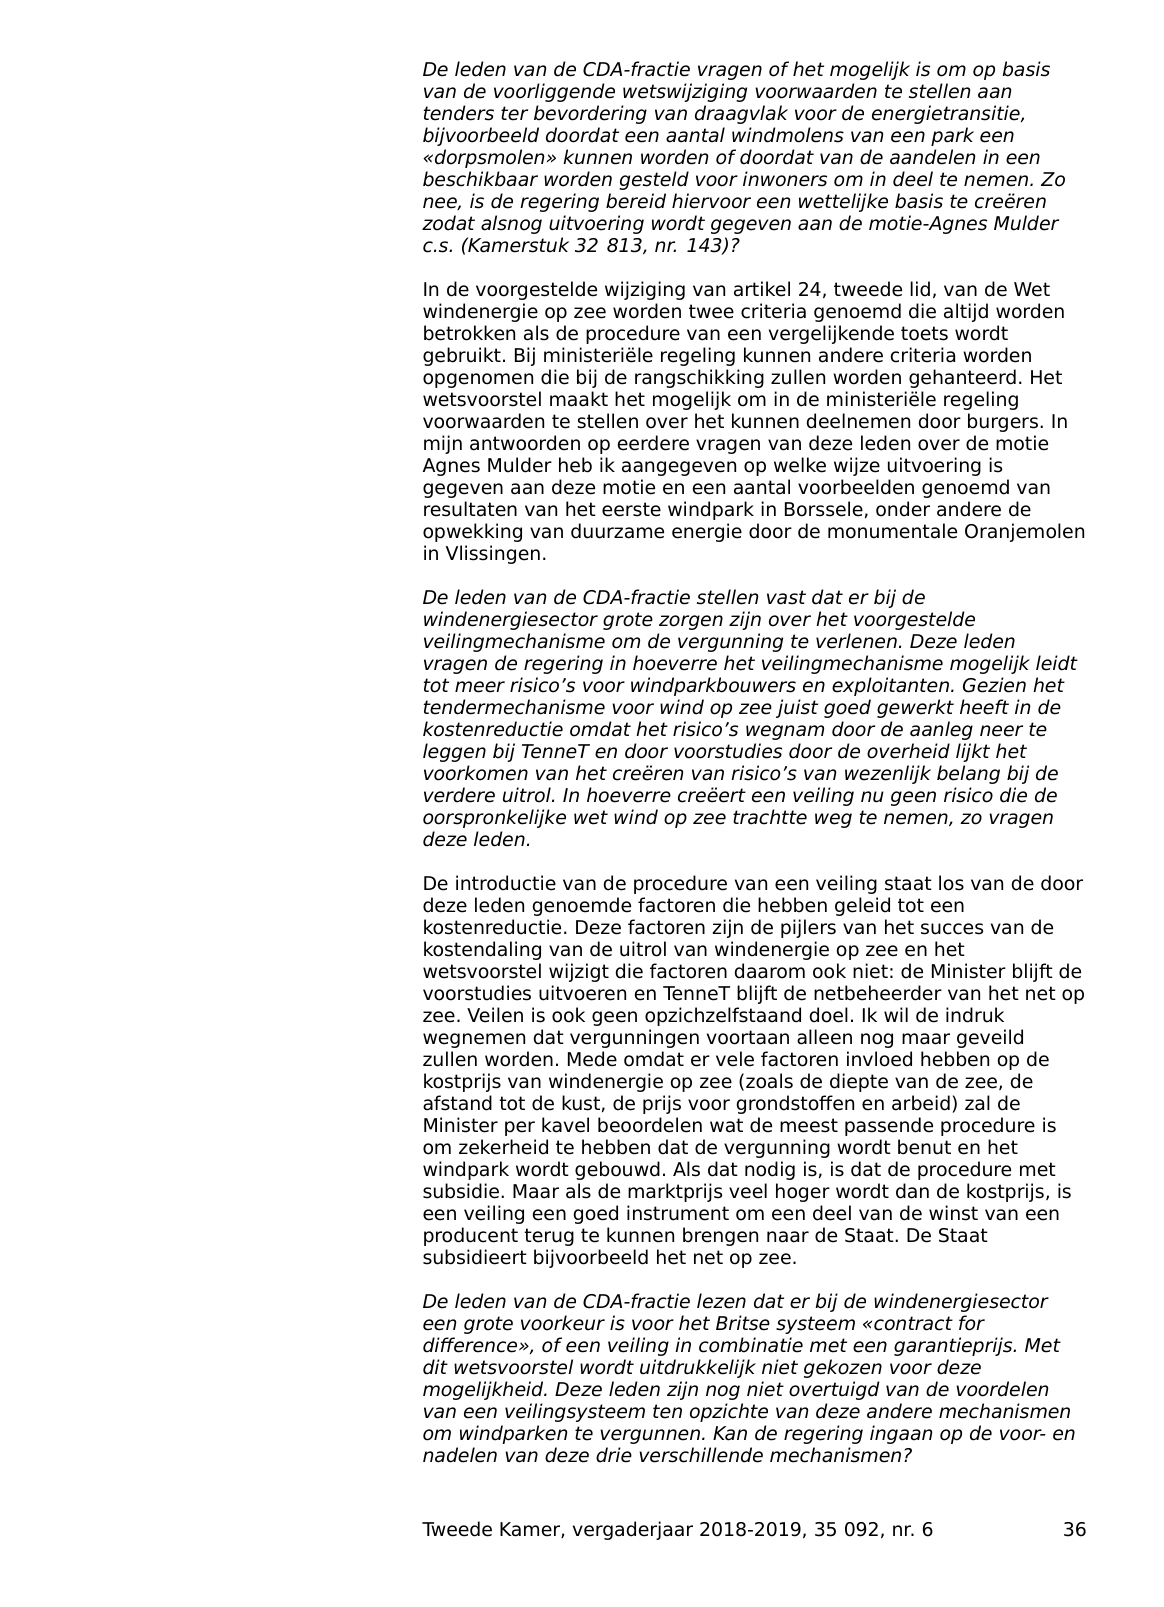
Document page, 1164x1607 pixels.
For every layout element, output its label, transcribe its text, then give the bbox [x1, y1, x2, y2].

text In de voorgestelde wijziging van artikel 24, tweede lid, van de Wet windenergie op zee worden twee criteria genoemd die altijd worden betrokken als de procedure van een vergelijkende toets wordt gebruikt. Bij ministeriële regeling kunnen andere criteria worden opgenomen die bij de rangschikking zullen worden gehanteerd. Het wetsvoorstel maakt het mogelijk om in de ministeriële regeling voorwaarden te stellen over het kunnen deelnemen door burgers. In mijn antwoorden op eerdere vragen van deze leden over de motie Agnes Mulder heb ik aangegeven op welke wijze uitvoering is gegeven aan deze motie en een aantal voorbeelden genoemd van resultaten van het eerste windpark in Borssele, onder andere de opwekking van duurzame energie door de monumentale Oranjemolen in Vlissingen. [422, 279, 1087, 565]
text De leden van de CDA-fractie lezen dat er bij de windenergiesector een grote voorkeur is voor het Britse systeem «contract for difference», of een veiling in combinatie met een garantieprijs. Met dit wetsvoorstel wordt uitdrukkelijk niet gekozen voor deze mogelijkheid. Deze leden zijn nog niet overtuigd van de voordelen van een veilingsysteem ten opzichte van deze andere mechanismen om windparken te vergunnen. Kan de regering ingaan op de voor- en nadelen van deze drie verschillende mechanismen? [422, 1291, 1087, 1467]
text De leden van de CDA-fractie stellen vast dat er bij de windenergiesector grote zorgen zijn over het voorgestelde veilingmechanisme om de vergunning te verlenen. Deze leden vragen de regering in hoeverre het veilingmechanisme mogelijk leidt tot meer risico’s voor windparkbouwers en exploitanten. Gezien het tendermechanisme voor wind op zee juist goed gewerkt heeft in de kostenreductie omdat het risico’s wegnam door de aanleg neer te leggen bij TenneT en door voorstudies door de overheid lijkt het voorkomen van het creëren van risico’s van wezenlijk belang bij de verdere uitrol. In hoeverre creëert een veiling nu geen risico die de oorspronkelijke wet wind op zee trachtte weg te nemen, zo vragen deze leden. [422, 587, 1087, 851]
text De leden van de CDA-fractie vragen of het mogelijk is om op basis van de voorliggende wetswijziging voorwaarden te stellen aan tenders ter bevordering van draagvlak voor de energietransitie, bijvoorbeeld doordat een aantal windmolens van een park een «dorpsmolen» kunnen worden of doordat van de aandelen in een beschikbaar worden gesteld voor inwoners om in deel te nemen. Zo nee, is de regering bereid hiervoor een wettelijke basis te creëren zodat alsnog uitvoering wordt gegeven aan de motie-Agnes Mulder c.s. (Kamerstuk 32 813, nr. 143)? [422, 59, 1087, 257]
text De introductie van de procedure van een veiling staat los van de door deze leden genoemde factoren die hebben geleid tot een kostenreductie. Deze factoren zijn de pijlers van het succes van de kostendaling van de uitrol van windenergie op zee en het wetsvoorstel wijzigt die factoren daarom ook niet: de Minister blijft de voorstudies uitvoeren en TenneT blijft de netbeheerder van het net op zee. Veilen is ook geen opzichzelfstaand doel. Ik wil de indruk wegnemen dat vergunningen voortaan alleen nog maar geveild zullen worden. Mede omdat er vele factoren invloed hebben op de kostprijs van windenergie op zee (zoals de diepte van de zee, de afstand tot de kust, de prijs voor grondstoffen en arbeid) zal de Minister per kavel beoordelen wat de meest passende procedure is om zekerheid te hebben dat de vergunning wordt benut en het windpark wordt gebouwd. Als dat nodig is, is dat de procedure met subsidie. Maar als de marktprijs veel hoger wordt dan de kostprijs, is een veiling een goed instrument om een deel van de winst van een producent terug te kunnen brengen naar de Staat. De Staat subsidieert bijvoorbeeld het net op zee. [422, 873, 1087, 1268]
